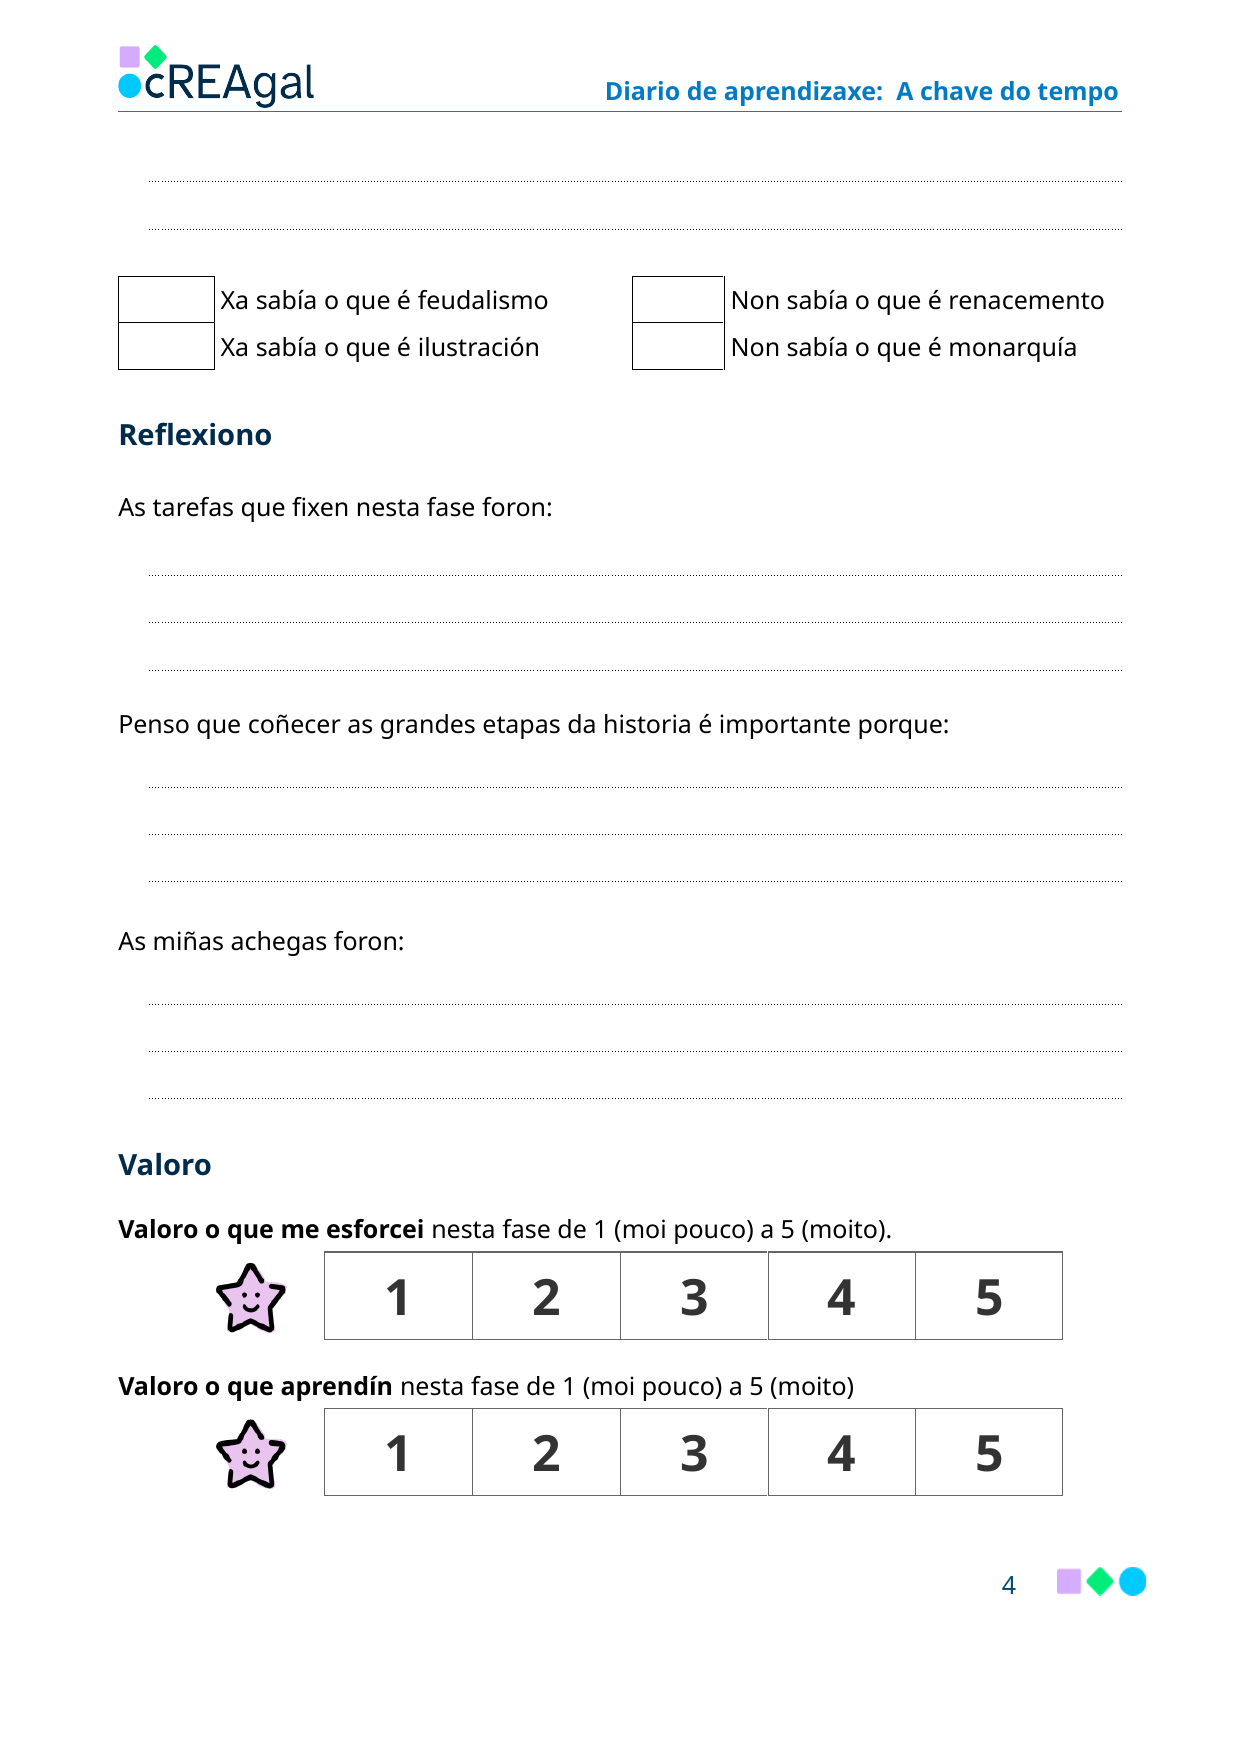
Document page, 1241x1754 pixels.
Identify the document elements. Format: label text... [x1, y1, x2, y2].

text Valoro o que me esforcei nesta fase de 1 (moi pouco) a 5 (moito). [118, 1212, 1122, 1246]
table_header Non sabía o que é renacemento [725, 276, 1144, 323]
text As tarefas que fixen nesta fase foron: [118, 490, 1122, 524]
table_cell [148, 1052, 1122, 1099]
picture [1057, 1567, 1130, 1596]
table_header [177, 1408, 324, 1496]
table_header [119, 277, 214, 322]
table_cell Non sabía o que é monarquía [725, 323, 1144, 370]
table_header 3 [621, 1409, 767, 1495]
picture [1136, 1584, 1147, 1596]
table_header [148, 740, 1122, 788]
table_header 4 [769, 1409, 915, 1495]
table_header 4 [769, 1253, 915, 1339]
table_header 1 [325, 1409, 472, 1495]
table_cell [633, 323, 723, 369]
table_cell [148, 576, 1122, 623]
subtitle Reflexiono [118, 414, 1122, 454]
table_cell [148, 1005, 1122, 1052]
table_cell [148, 835, 1122, 882]
text Valoro o que aprendín nesta fase de 1 (moi pouco) a 5 (moito) [118, 1368, 1122, 1402]
picture [118, 45, 314, 108]
table_header 1 [325, 1253, 472, 1339]
table_header 3 [621, 1253, 767, 1339]
table_header [633, 277, 723, 322]
text As miñas achegas foron: [118, 923, 1122, 958]
table_header 5 [916, 1253, 1062, 1339]
table_cell [148, 788, 1122, 835]
table_cell [148, 135, 1122, 182]
picture [208, 1257, 293, 1338]
picture [208, 1413, 293, 1494]
text Penso que coñecer as grandes etapas da historia é importante porque: [118, 706, 1122, 740]
table_header [148, 958, 1122, 1005]
table_header 2 [473, 1409, 620, 1495]
table_cell [148, 183, 1122, 230]
subtitle Valoro [118, 1144, 1122, 1183]
table_header Xa sabía o que é feudalismo [215, 276, 632, 323]
table_header [177, 1251, 324, 1340]
table_header 2 [473, 1253, 620, 1339]
table_header 5 [916, 1409, 1062, 1495]
table_header [148, 529, 1122, 576]
table_cell Xa sabía o que é ilustración [215, 323, 632, 370]
table_cell [119, 323, 214, 369]
table_cell [148, 624, 1122, 671]
picture [1137, 1567, 1147, 1578]
